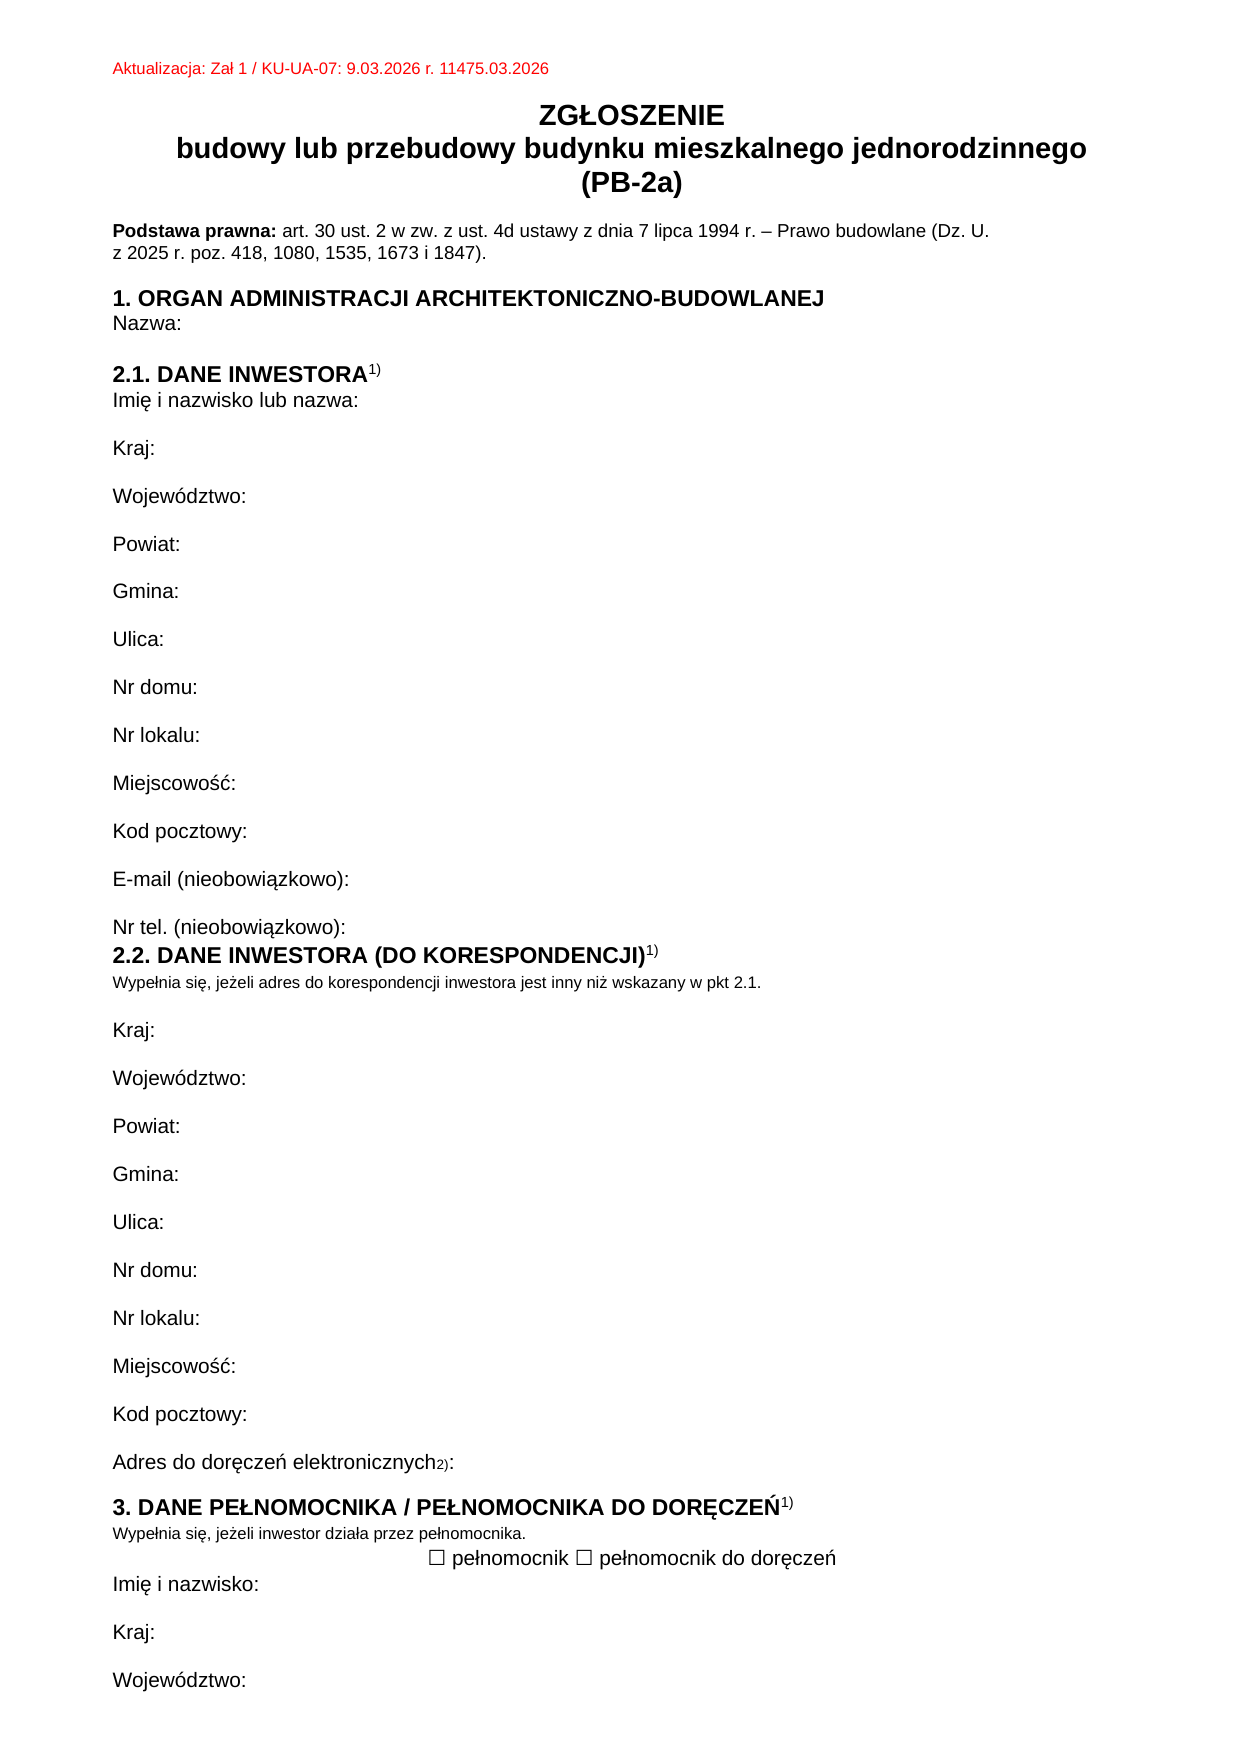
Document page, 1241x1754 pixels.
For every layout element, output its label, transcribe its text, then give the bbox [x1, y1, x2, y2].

text Gmina: [112, 1162, 1152, 1186]
text Powiat: [112, 1114, 1152, 1138]
text Województwo: [112, 1667, 1152, 1691]
text E-mail (nieobowiązkowo): [112, 867, 1152, 891]
text Adres do doręczeń elektronicznych2): [112, 1449, 1152, 1473]
text Wypełnia się, jeżeli adres do korespondencji inwestora jest inny niż wskazany w pkt 2.1. [112, 972, 1152, 992]
text ☐ pełnomocnik ☐ pełnomocnik do doręczeń [112, 1543, 1152, 1572]
text Nr lokalu: [112, 1306, 1152, 1330]
text budowy lub przebudowy budynku mieszkalnego jednorodzinnego [112, 131, 1152, 165]
text Podstawa prawna: art. 30 ust. 2 w zw. z ust. 4d ustawy z dnia 7 lipca 1994 r. – Prawo budowlane (Dz. U. [112, 220, 1152, 241]
text Ulica: [112, 1210, 1152, 1234]
text 3. DANE PEŁNOMOCNIKA / PEŁNOMOCNIKA DO DORĘCZEŃ1) [112, 1494, 1152, 1520]
text Województwo: [112, 483, 1152, 507]
text Kraj: [112, 1018, 1152, 1042]
text Ulica: [112, 627, 1152, 651]
text (PB-2a) [112, 165, 1152, 198]
text z 2025 r. poz. 418, 1080, 1535, 1673 i 1847). [112, 241, 1152, 263]
text Imię i nazwisko lub nazwa: [112, 388, 1152, 412]
text Województwo: [112, 1066, 1152, 1090]
text 1. ORGAN ADMINISTRACJI ARCHITEKTONICZNO-BUDOWLANEJ [112, 284, 1152, 311]
text Nr domu: [112, 1258, 1152, 1282]
text Nr lokalu: [112, 723, 1152, 747]
text ZGŁOSZENIE [112, 98, 1152, 131]
text Nazwa: [112, 311, 1152, 335]
text Miejscowość: [112, 1354, 1152, 1378]
text Gmina: [112, 579, 1152, 603]
text Kod pocztowy: [112, 819, 1152, 843]
text Kraj: [112, 436, 1152, 459]
text Miejscowość: [112, 771, 1152, 795]
text Powiat: [112, 531, 1152, 555]
text Kraj: [112, 1619, 1152, 1643]
text Imię i nazwisko: [112, 1572, 1152, 1596]
text 2.1. DANE INWESTORA1) [112, 361, 1152, 388]
text Nr domu: [112, 675, 1152, 699]
text Aktualizacja: Zał 1 / KU-UA-07: 9.03.2026 r. 11475.03.2026 [112, 59, 1152, 78]
text Wypełnia się, jeżeli inwestor działa przez pełnomocnika. [112, 1524, 1152, 1543]
text Kod pocztowy: [112, 1402, 1152, 1426]
text 2.2. DANE INWESTORA (DO KORESPONDENCJI)1) [112, 942, 1152, 968]
text Nr tel. (nieobowiązkowo): [112, 915, 1152, 939]
